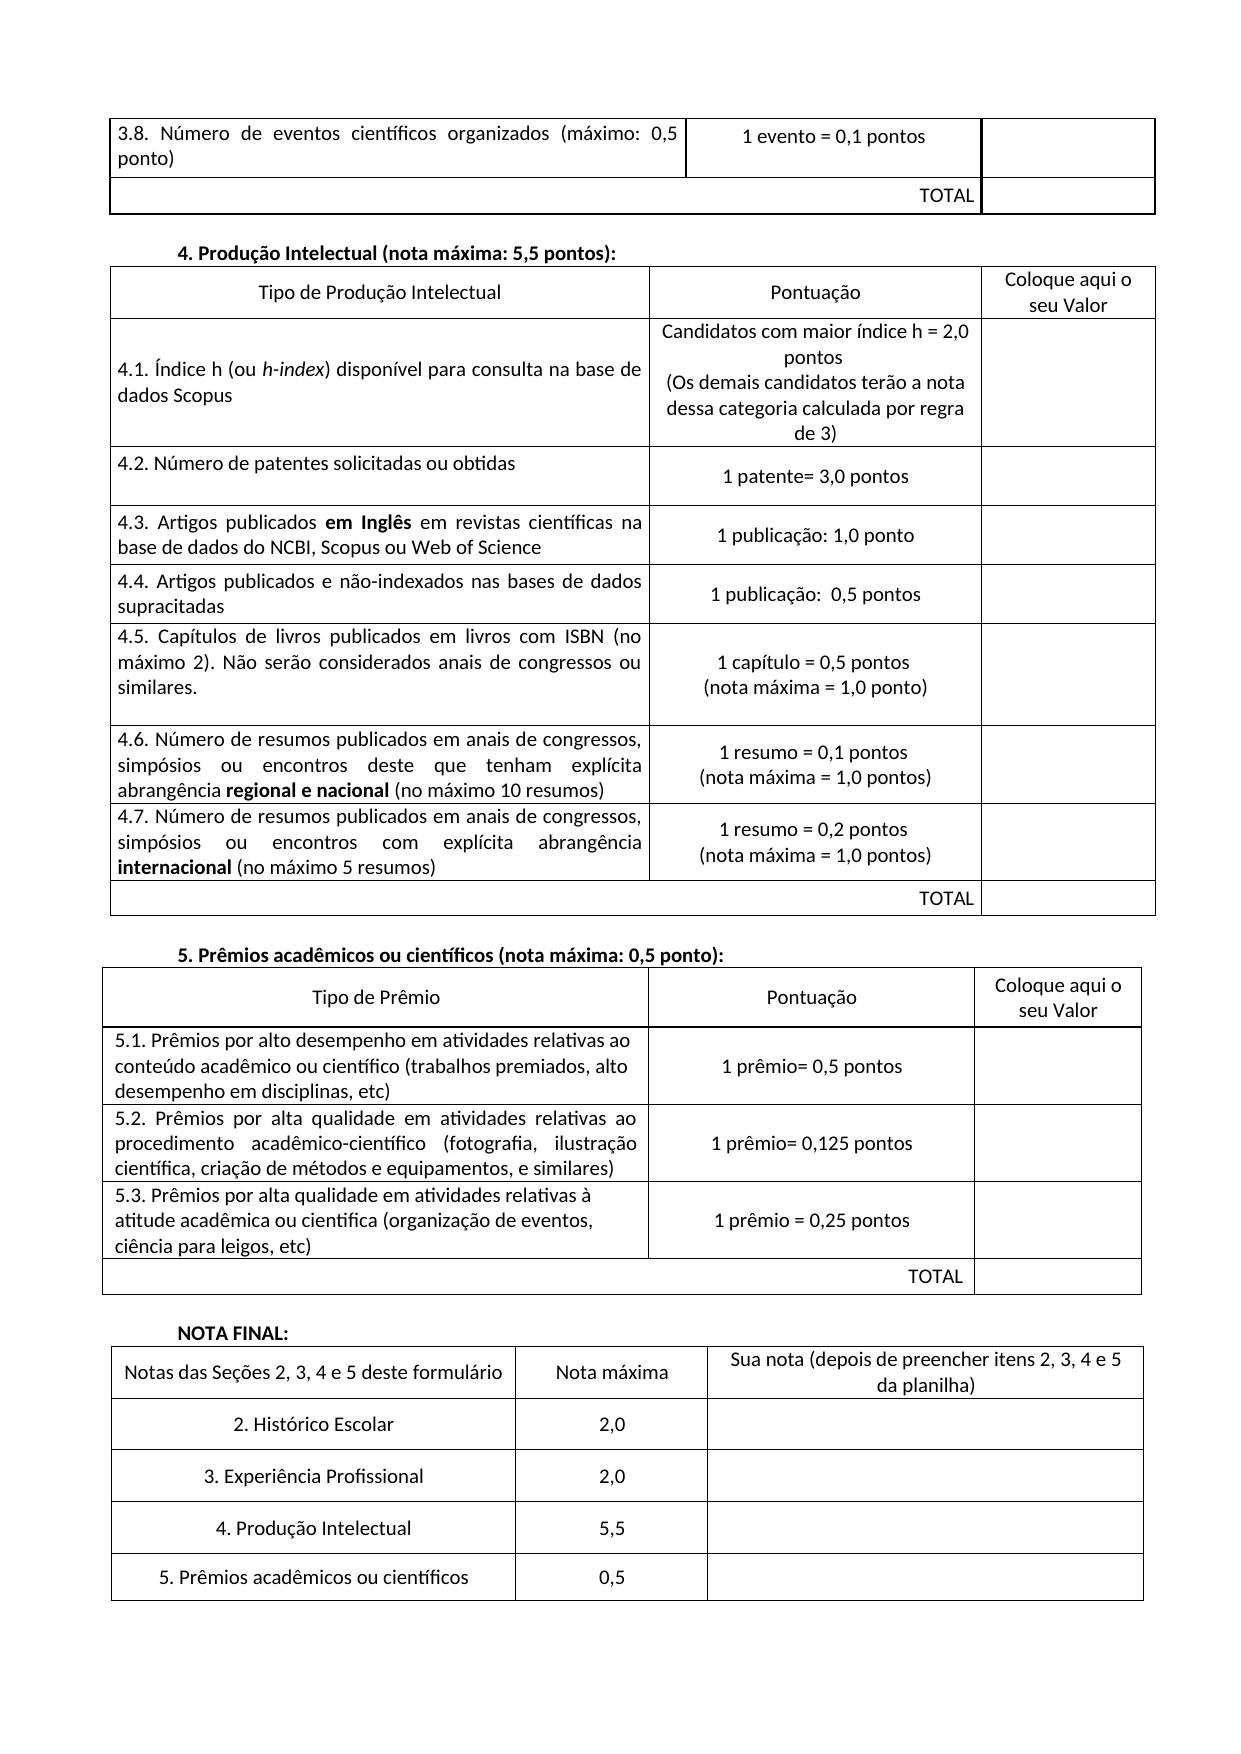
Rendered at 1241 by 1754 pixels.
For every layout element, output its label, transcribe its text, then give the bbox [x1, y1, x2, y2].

table_cell 4.7. Número de resumos publicados em anais de congressos, simpósios ou encontros com explícita abrangência internacional (no máximo 5 resumos) [111, 804, 649, 880]
table_cell [982, 565, 1155, 623]
table_cell [982, 447, 1155, 504]
table_cell TOTAL [103, 1259, 974, 1294]
table_cell [975, 1028, 1141, 1104]
table_cell 1 prêmio= 0,5 pontos [649, 1028, 974, 1104]
table_cell 2. Histórico Escolar [112, 1399, 515, 1449]
table_header Sua nota (depois de preencher itens 2, 3, 4 e 5 da planilha) [708, 1347, 1143, 1397]
table_cell TOTAL [111, 881, 981, 915]
table_cell TOTAL [111, 178, 980, 213]
table_cell 5. Prêmios acadêmicos ou científicos [112, 1554, 515, 1600]
table_cell 4.2. Número de patentes solicitadas ou obtidas [111, 447, 649, 504]
table_cell [975, 1259, 1141, 1294]
table_cell 5,5 [516, 1502, 707, 1553]
table_cell 2,0 [516, 1399, 707, 1449]
table_cell 1 prêmio = 0,25 pontos [649, 1182, 974, 1258]
table_header Nota máxima [516, 1347, 707, 1397]
table_header Notas das Seções 2, 3, 4 e 5 deste formulário [112, 1347, 515, 1397]
table_cell [983, 178, 1154, 213]
text 4. Produção Intelectual (nota máxima: 5,5 pontos): [177, 240, 1063, 266]
table_cell 2,0 [516, 1450, 707, 1501]
table_cell [982, 804, 1155, 880]
table_header Tipo de Prêmio [103, 968, 648, 1026]
table_header Pontuação [649, 968, 974, 1026]
table_cell 1 prêmio= 0,125 pontos [649, 1105, 974, 1181]
table_cell 5.3. Prêmios por alta qualidade em atividades relativas à atitude acadêmica ou cientifica (organização de eventos, ciência para leigos, etc) [103, 1182, 648, 1258]
table_cell [708, 1399, 1143, 1449]
table_cell 1 patente= 3,0 pontos [650, 447, 981, 504]
text NOTA FINAL: [177, 1320, 1063, 1346]
table_cell [982, 726, 1155, 803]
table_cell 1 publicação: 0,5 pontos [650, 565, 981, 623]
table_cell 1 publicação: 1,0 ponto [650, 506, 981, 564]
table_cell 4.5. Capítulos de livros publicados em livros com ISBN (no máximo 2). Não serão considerados anais de congressos ou similares. [111, 624, 649, 725]
table_cell [975, 1105, 1141, 1181]
table_header Tipo de Produção Intelectual [111, 267, 649, 317]
table_cell [708, 1554, 1143, 1600]
table_header Coloque aqui o seu Valor [975, 968, 1141, 1026]
table_cell [708, 1450, 1143, 1501]
table_cell 1 evento = 0,1 pontos [687, 119, 980, 177]
table_cell 5.1. Prêmios por alto desempenho em atividades relativas ao conteúdo acadêmico ou científico (trabalhos premiados, alto desempenho em disciplinas, etc) [103, 1028, 648, 1104]
table_header Coloque aqui o seu Valor [982, 267, 1155, 317]
table_cell [982, 506, 1155, 564]
table_cell 5.2. Prêmios por alta qualidade em atividades relativas ao procedimento acadêmico-científico (fotografia, ilustração científica, criação de métodos e equipamentos, e similares) [103, 1105, 648, 1181]
table_cell 0,5 [516, 1554, 707, 1600]
table_cell Candidatos com maior índice h = 2,0 pontos (Os demais candidatos terão a nota dessa categoria calculada por regra de 3) [650, 319, 981, 446]
table_cell 4.6. Número de resumos publicados em anais de congressos, simpósios ou encontros deste que tenham explícita abrangência regional e nacional (no máximo 10 resumos) [111, 726, 649, 803]
table_cell 1 resumo = 0,1 pontos (nota máxima = 1,0 pontos) [650, 726, 981, 803]
text 5. Prêmios acadêmicos ou científicos (nota máxima: 0,5 ponto): [177, 942, 1063, 967]
table_cell 4. Produção Intelectual [112, 1502, 515, 1553]
table_cell [975, 1182, 1141, 1258]
table_header Pontuação [650, 267, 981, 317]
table_cell 1 resumo = 0,2 pontos (nota máxima = 1,0 pontos) [650, 804, 981, 880]
table_cell 4.4. Artigos publicados e não-indexados nas bases de dados supracitadas [111, 565, 649, 623]
table_cell [982, 319, 1155, 446]
table_cell 3.8. Número de eventos científicos organizados (máximo: 0,5 ponto) [111, 119, 685, 177]
table_cell 3. Experiência Profissional [112, 1450, 515, 1501]
table_cell [708, 1502, 1143, 1553]
table_cell [982, 624, 1155, 725]
table_cell 1 capítulo = 0,5 pontos (nota máxima = 1,0 ponto) [650, 624, 981, 725]
table_cell 4.3. Artigos publicados em Inglês em revistas científicas na base de dados do NCBI, Scopus ou Web of Science [111, 506, 649, 564]
table_cell [983, 119, 1154, 177]
table_cell 4.1. Índice h (ou h-index) disponível para consulta na base de dados Scopus [111, 319, 649, 446]
table_cell [982, 881, 1155, 915]
